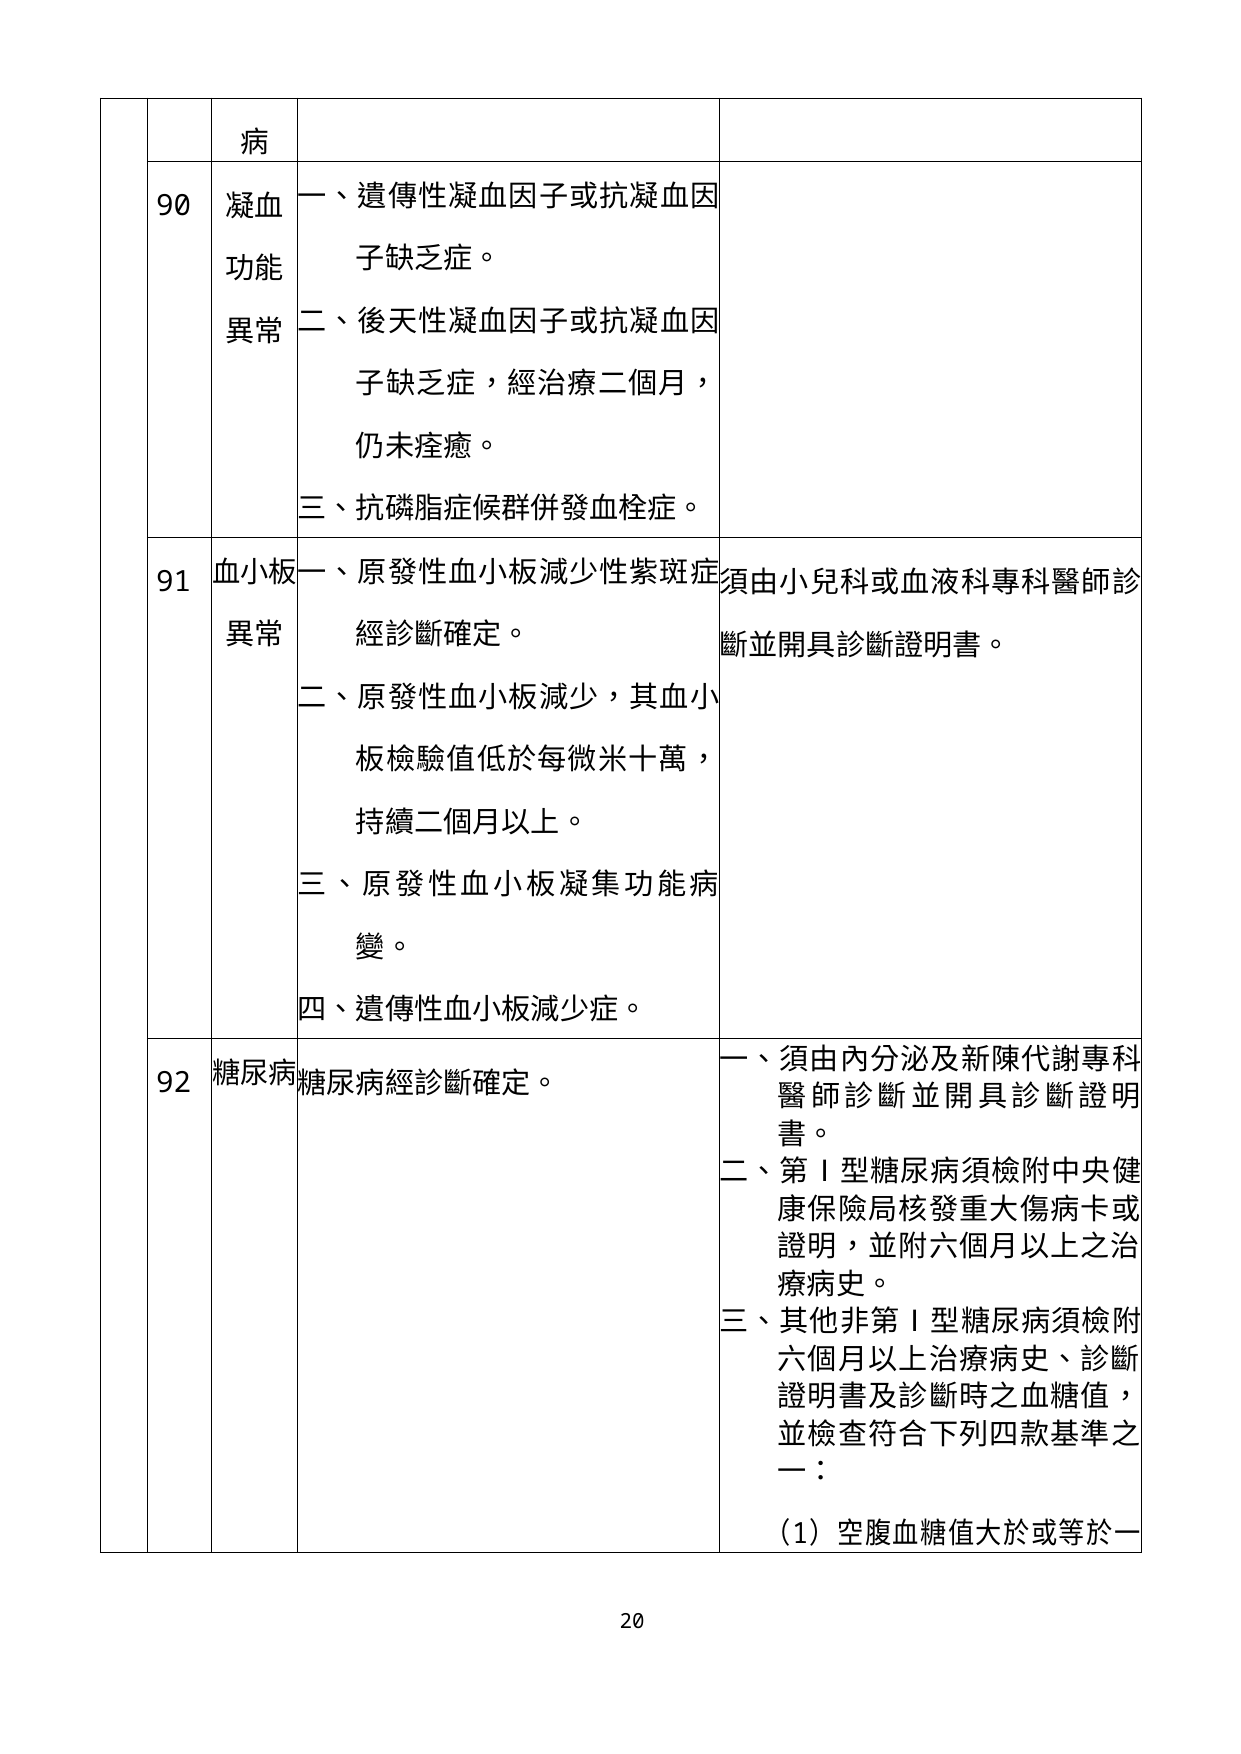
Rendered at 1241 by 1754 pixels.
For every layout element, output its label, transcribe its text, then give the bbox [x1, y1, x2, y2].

table_cell 90 [148, 162, 211, 537]
table_cell [720, 162, 1141, 537]
table_cell [720, 99, 1141, 161]
table_cell 血小板異常 [212, 538, 297, 1038]
table_cell 一、原發性血小板減少性紫斑症經診斷確定。 二、原發性血小板減少，其血小板檢驗值低於每微米十萬，持續二個月以上。 三、原發性血小板凝集功能病變。 四、遺傳性血小板減少症。 [298, 538, 719, 1038]
table_cell 一、須由內分泌及新陳代謝專科醫師診斷並開具診斷證明書。 二、第Ⅰ型糖尿病須檢附中央健康保險局核發重大傷病卡或證明，並附六個月以上之治療病史。 三、其他非第Ⅰ型糖尿病須檢附六個月以上治療病史、診斷證明書及診斷時之血糖值，並檢查符合下列四款基準之一： （1）空腹血糖值大於或等於一 [720, 1039, 1141, 1552]
table_cell 糖尿病經診斷確定。 [298, 1039, 719, 1552]
table_cell 糖尿病 [212, 1039, 297, 1552]
table_cell 須由小兒科或血液科專科醫師診斷並開具診斷證明書。 [720, 538, 1141, 1038]
table_cell 一、遺傳性凝血因子或抗凝血因子缺乏症。 二、後天性凝血因子或抗凝血因子缺乏症，經治療二個月，仍未痊癒。 三、抗磷脂症候群併發血栓症。 [298, 162, 719, 537]
table_cell [101, 99, 147, 1552]
table_cell 凝血功能異常 [212, 162, 297, 537]
table_cell 92 [148, 1039, 211, 1552]
table_cell [298, 99, 719, 161]
table_cell 病 [212, 99, 297, 161]
table_cell 91 [148, 538, 211, 1038]
table_cell [148, 99, 211, 161]
